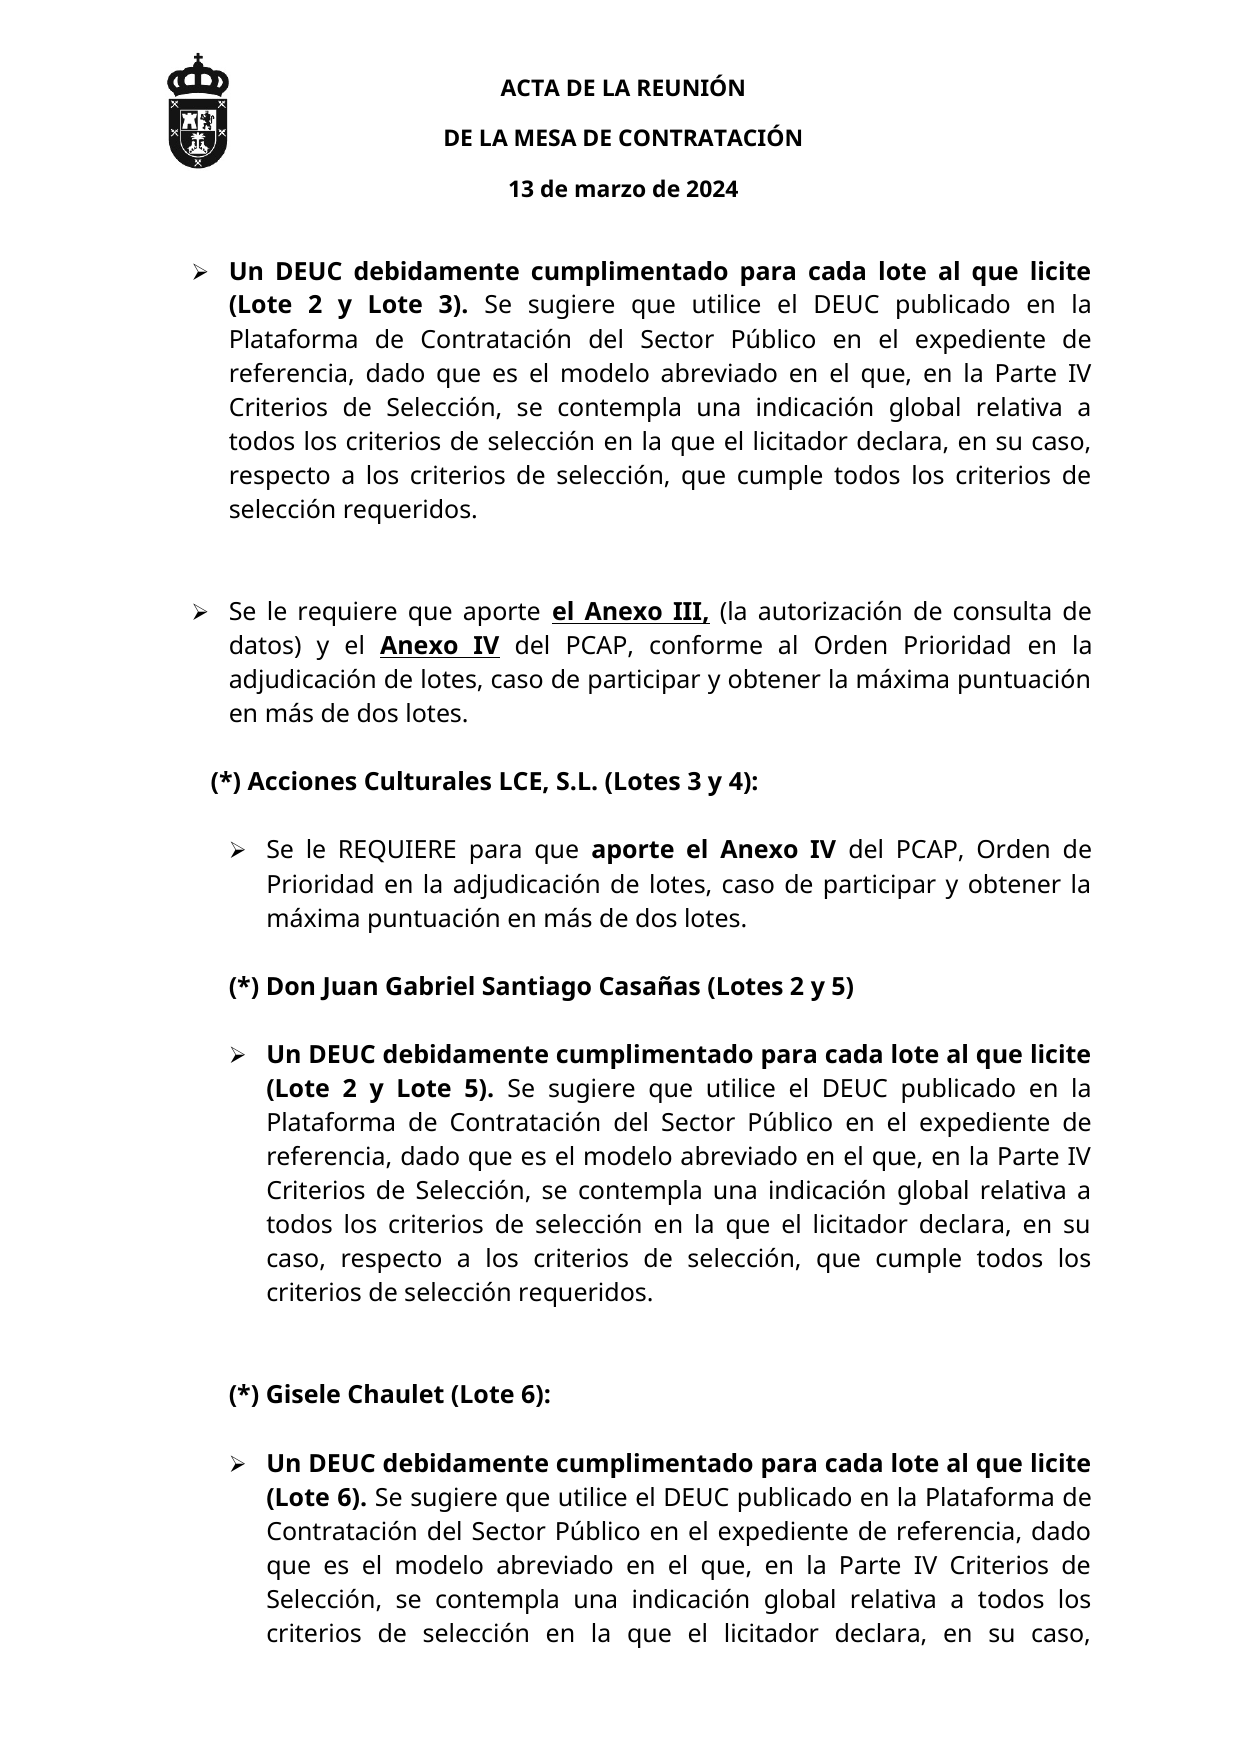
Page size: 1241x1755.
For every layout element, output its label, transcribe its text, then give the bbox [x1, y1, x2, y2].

list Un DEUC debidamente cumplimentado para cada lote al que licite (Lote 2 y Lote 5). Se sugiere que utilice el DEUC publicado en la Plataforma de Contratación del Sector Público en el expediente de referencia, dado que es el modelo abreviado en el que, en la Parte IV Criterios de Selección, se contempla una indicación global relativa a todos los criterios de selección en la que el licitador declara, en su caso, respecto a los criterios de selección, que cumple todos los criterios de selección requeridos. [228, 1037, 1093, 1309]
text (*) Acciones Culturales LCE, S.L. (Lotes 3 y 4): [191, 764, 1093, 798]
list Un DEUC debidamente cumplimentado para cada lote al que licite (Lote 2 y Lote 3). Se sugiere que utilice el DEUC publicado en la Plataforma de Contratación del Sector Público en el expediente de referencia, dado que es el modelo abreviado en el que, en la Parte IV Criterios de Selección, se contempla una indicación global relativa a todos los criterios de selección en la que el licitador declara, en su caso, respecto a los criterios de selección, que cumple todos los criterios de selección requeridos. [191, 253, 1093, 526]
list Un DEUC debidamente cumplimentado para cada lote al que licite (Lote 6). Se sugiere que utilice el DEUC publicado en la Plataforma de Contratación del Sector Público en el expediente de referencia, dado que es el modelo abreviado en el que, en la Parte IV Criterios de Selección, se contempla una indicación global relativa a todos los criterios de selección en la que el licitador declara, en su caso, [228, 1445, 1093, 1650]
list Se le requiere que aporte el Anexo III, (la autorización de consulta de datos) y el Anexo IV del PCAP, conforme al Orden Prioridad en la adjudicación de lotes, caso de participar y obtener la máxima puntuación en más de dos lotes. [191, 594, 1093, 730]
list Se le REQUIERE para que aporte el Anexo IV del PCAP, Orden de Prioridad en la adjudicación de lotes, caso de participar y obtener la máxima puntuación en más de dos lotes. [228, 832, 1093, 934]
text (*) Don Juan Gabriel Santiago Casañas (Lotes 2 y 5) [228, 968, 1093, 1002]
text (*) Gisele Chaulet (Lote 6): [228, 1377, 1093, 1411]
